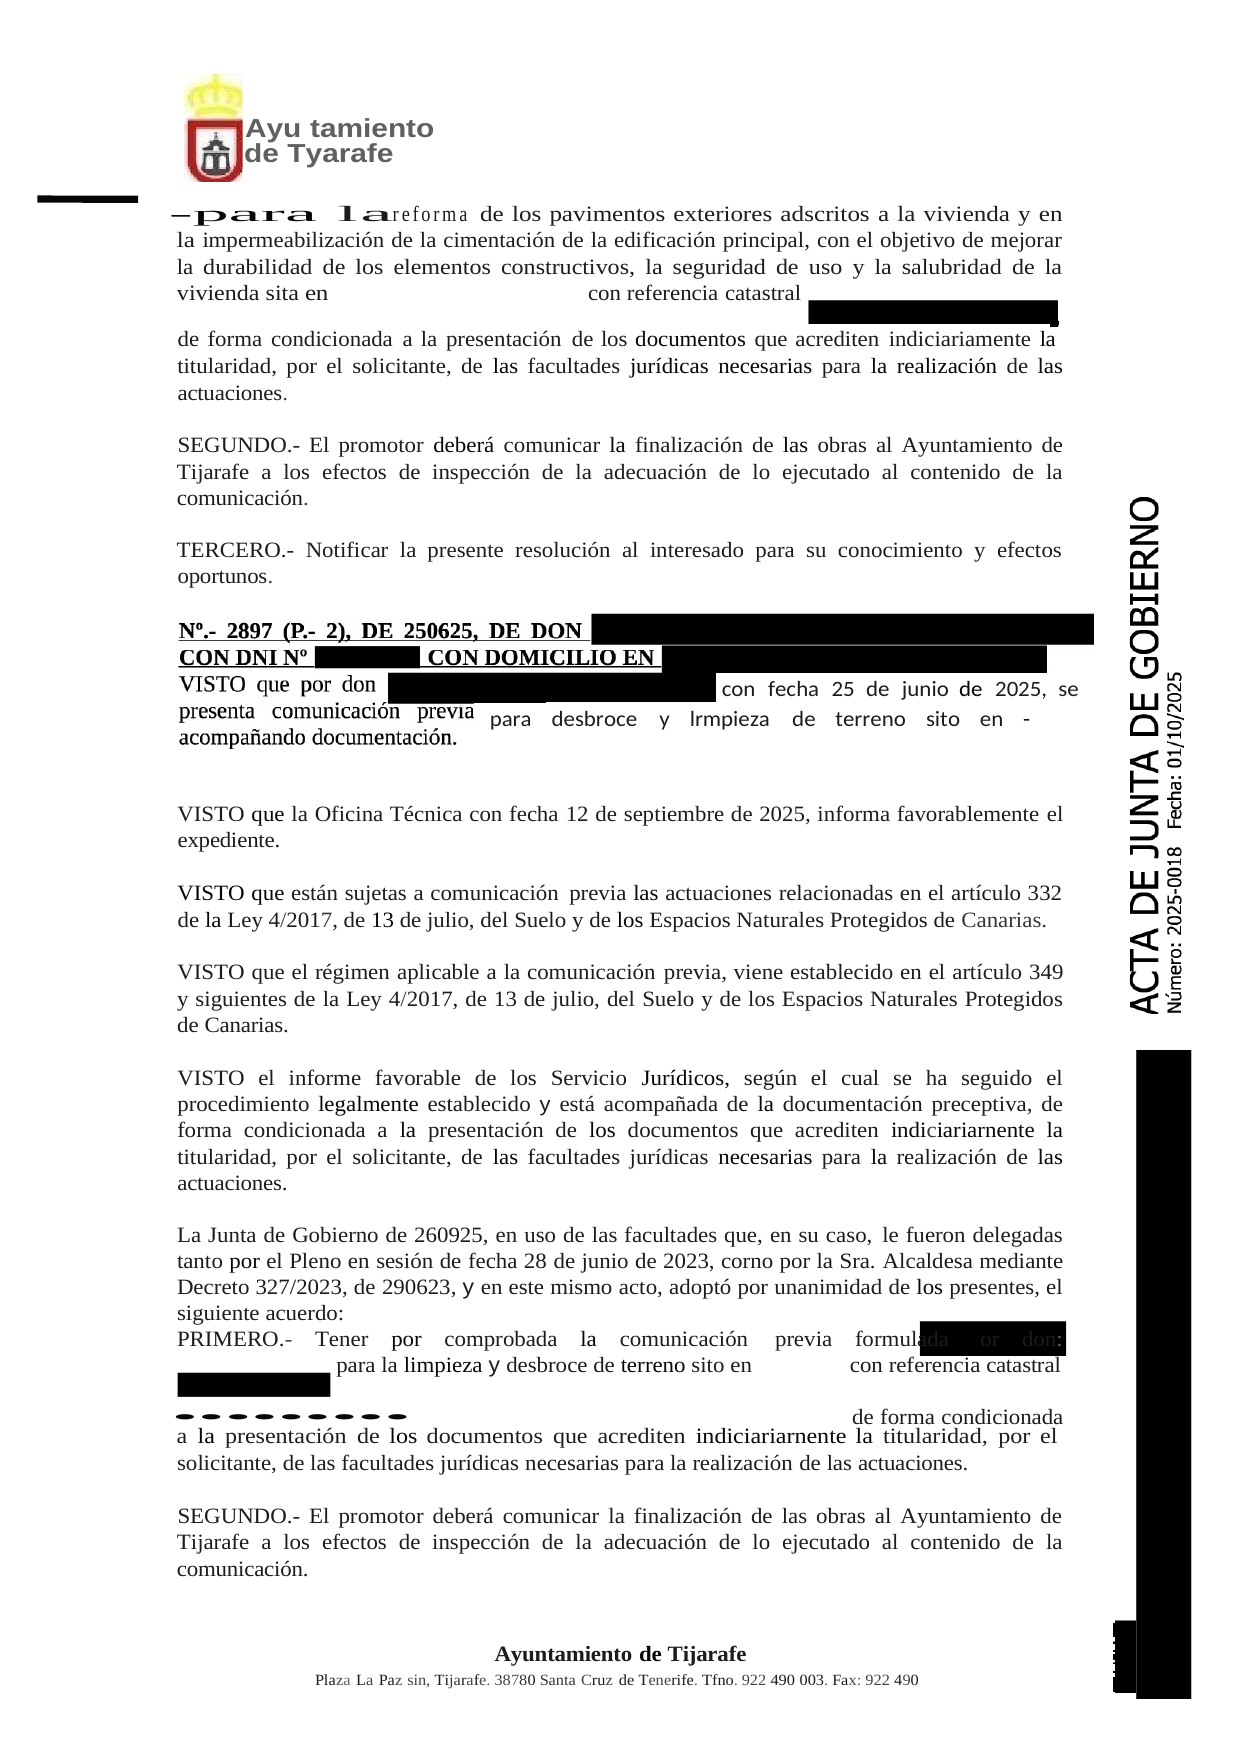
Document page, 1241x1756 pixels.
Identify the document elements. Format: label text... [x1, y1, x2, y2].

text SEGUNDO.- El promotor deberá comunicar la finalización de las obras al Ayuntamiento de Tijarafe a los efectos de inspección de la adecuación de lo ejecutado al contenido de la comunicación. [177, 1503, 1064, 1581]
text ••••••••• de forma condicionada a la presentación de los documentos que acrediten indiciariarnente la titularidad, por el [171, 1409, 1063, 1448]
text PRIMERO.- Tener por comprobada la comunicación previa formulada or don: para la limpieza y desbroce de terreno sito en con referencia catastral [177, 1326, 1062, 1397]
text VISTO el informe favorable de los Servicio Jurídicos, según el cual se ha seguido el procedimiento legalmente establecido y está acompañada de la documentación preceptiva, de forma condicionada a la presentación de los documentos que acrediten indiciariarnente la titularidad, por el solicitante, de las facultades jurídicas necesarias para la realización de las actuaciones. [177, 1064, 1063, 1196]
text titularidad, por el solicitante, de las facultades jurídicas necesarias para la realización de las actuaciones. [177, 353, 1063, 405]
text La Junta de Gobierno de 260925, en uso de las facultades que, en su caso, le fueron delegadas tanto por el Pleno en sesión de fecha 28 de junio de 2023, corno por la Sra. Alcaldesa mediante Decreto 327/2023, de 290623, y en este mismo acto, adoptó por unanimidad de los presentes, el siguiente acuerdo: [177, 1222, 1063, 1325]
text VISTO que la Oficina Técnica con fecha 12 de septiembre de 2025, informa favorablemente el expediente. [177, 801, 1063, 853]
text solicitante, de las facultades jurídicas necesarias para la realización de las actuaciones. [177, 1450, 1111, 1475]
text VISTO que están sujetas a comunicación previa las actuaciones relacionadas en el artículo 332 de la Ley 4/2017, de 13 de julio, del Suelo y de los Espacios Naturales Protegidos de Canarias. [177, 880, 1063, 932]
text VISTO que el régimen aplicable a la comunicación previa, viene establecido en el artículo 349 y siguientes de la Ley 4/2017, de 13 de julio, del Suelo y de los Espacios Naturales Protegidos de Canarias. [177, 959, 1063, 1037]
text SEGUNDO.- El promotor deberá comunicar la finalización de las obras al Ayuntamiento de Tijarafe a los efectos de inspección de la adecuación de lo ejecutado al contenido de la comunicación. [177, 432, 1064, 511]
text TERCERO.- Notificar la presente resolución al interesado para su conocimiento y efectos oportunos. [176, 537, 1064, 589]
text de forma condicionada a la presentación de los documentos que acrediten indiciariamente la [177, 328, 1203, 351]
text -para lareforma de los pavimentos exteriores adscritos a la vivienda y en la impermeabilización de la cimentación de la edificación principal, con el objetivo de mejorar la durabilidad de los elementos constructivos, la seguridad de uso y la salubridad de la vivienda sita en con referencia catastral [169, 201, 1063, 327]
